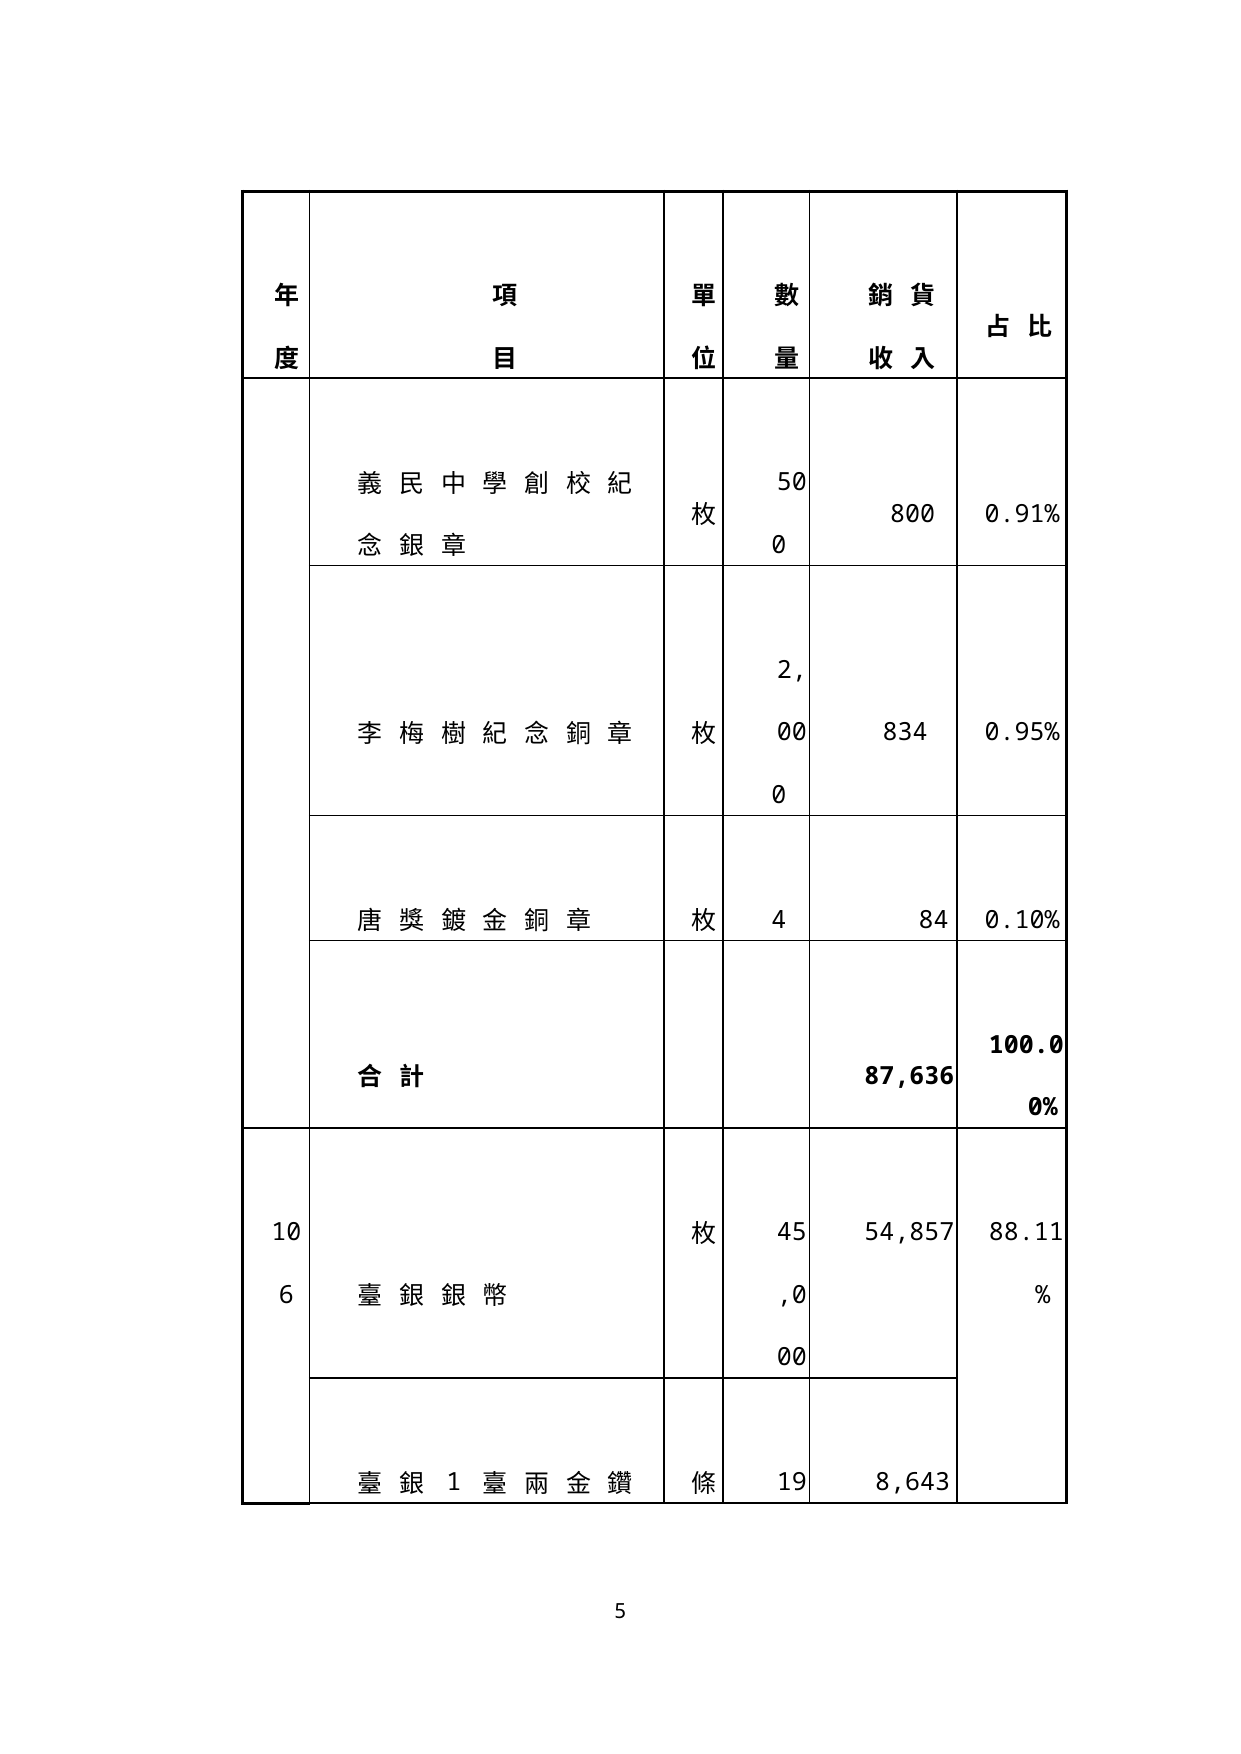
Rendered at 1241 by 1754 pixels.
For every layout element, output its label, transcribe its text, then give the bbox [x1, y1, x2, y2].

table_cell [244, 379, 309, 1127]
table_cell 800 [810, 379, 956, 564]
table_cell 李梅樹紀念銅章 [310, 566, 663, 814]
table_header 單位 [665, 193, 722, 377]
table_cell 500 [724, 379, 809, 564]
table_cell 0.91% [958, 379, 1065, 564]
table_cell 唐獎鍍金銅章 [310, 816, 663, 939]
table_cell 88.11% [958, 1129, 1065, 1502]
table_cell 834 [810, 566, 956, 814]
table_header 項 目 [310, 193, 663, 377]
table_cell 0.95% [958, 566, 1065, 814]
table_cell 臺銀銀幣 [310, 1129, 663, 1377]
table_cell 枚 [665, 816, 722, 939]
table_cell 54,857 [810, 1129, 956, 1377]
table_header 年度 [244, 193, 309, 377]
table_header 數量 [724, 193, 809, 377]
table_cell 義民中學創校紀念銀章 [310, 379, 663, 564]
table_cell 4 [724, 816, 809, 939]
table_cell 106 [244, 1129, 309, 1502]
table_header 銷貨收入 [810, 193, 956, 377]
table_cell 枚 [665, 566, 722, 814]
table_cell 枚 [665, 379, 722, 564]
table_cell 100.00% [958, 941, 1065, 1127]
table_header 占比 [958, 193, 1065, 377]
table_cell 條 [665, 1379, 722, 1502]
table_cell [665, 941, 722, 1127]
table_cell 合計 [310, 941, 663, 1127]
table_cell 87,636 [810, 941, 956, 1127]
table_cell 臺銀1臺兩金鑽 [310, 1379, 663, 1502]
table_cell 0.10% [958, 816, 1065, 939]
table_cell 84 [810, 816, 956, 939]
table_cell [724, 941, 809, 1127]
table_cell 2,000 [724, 566, 809, 814]
table_cell 8,643 [810, 1379, 956, 1502]
table_cell 19 [724, 1379, 809, 1502]
table_cell 枚 [665, 1129, 722, 1377]
table_cell 45,000 [724, 1129, 809, 1377]
